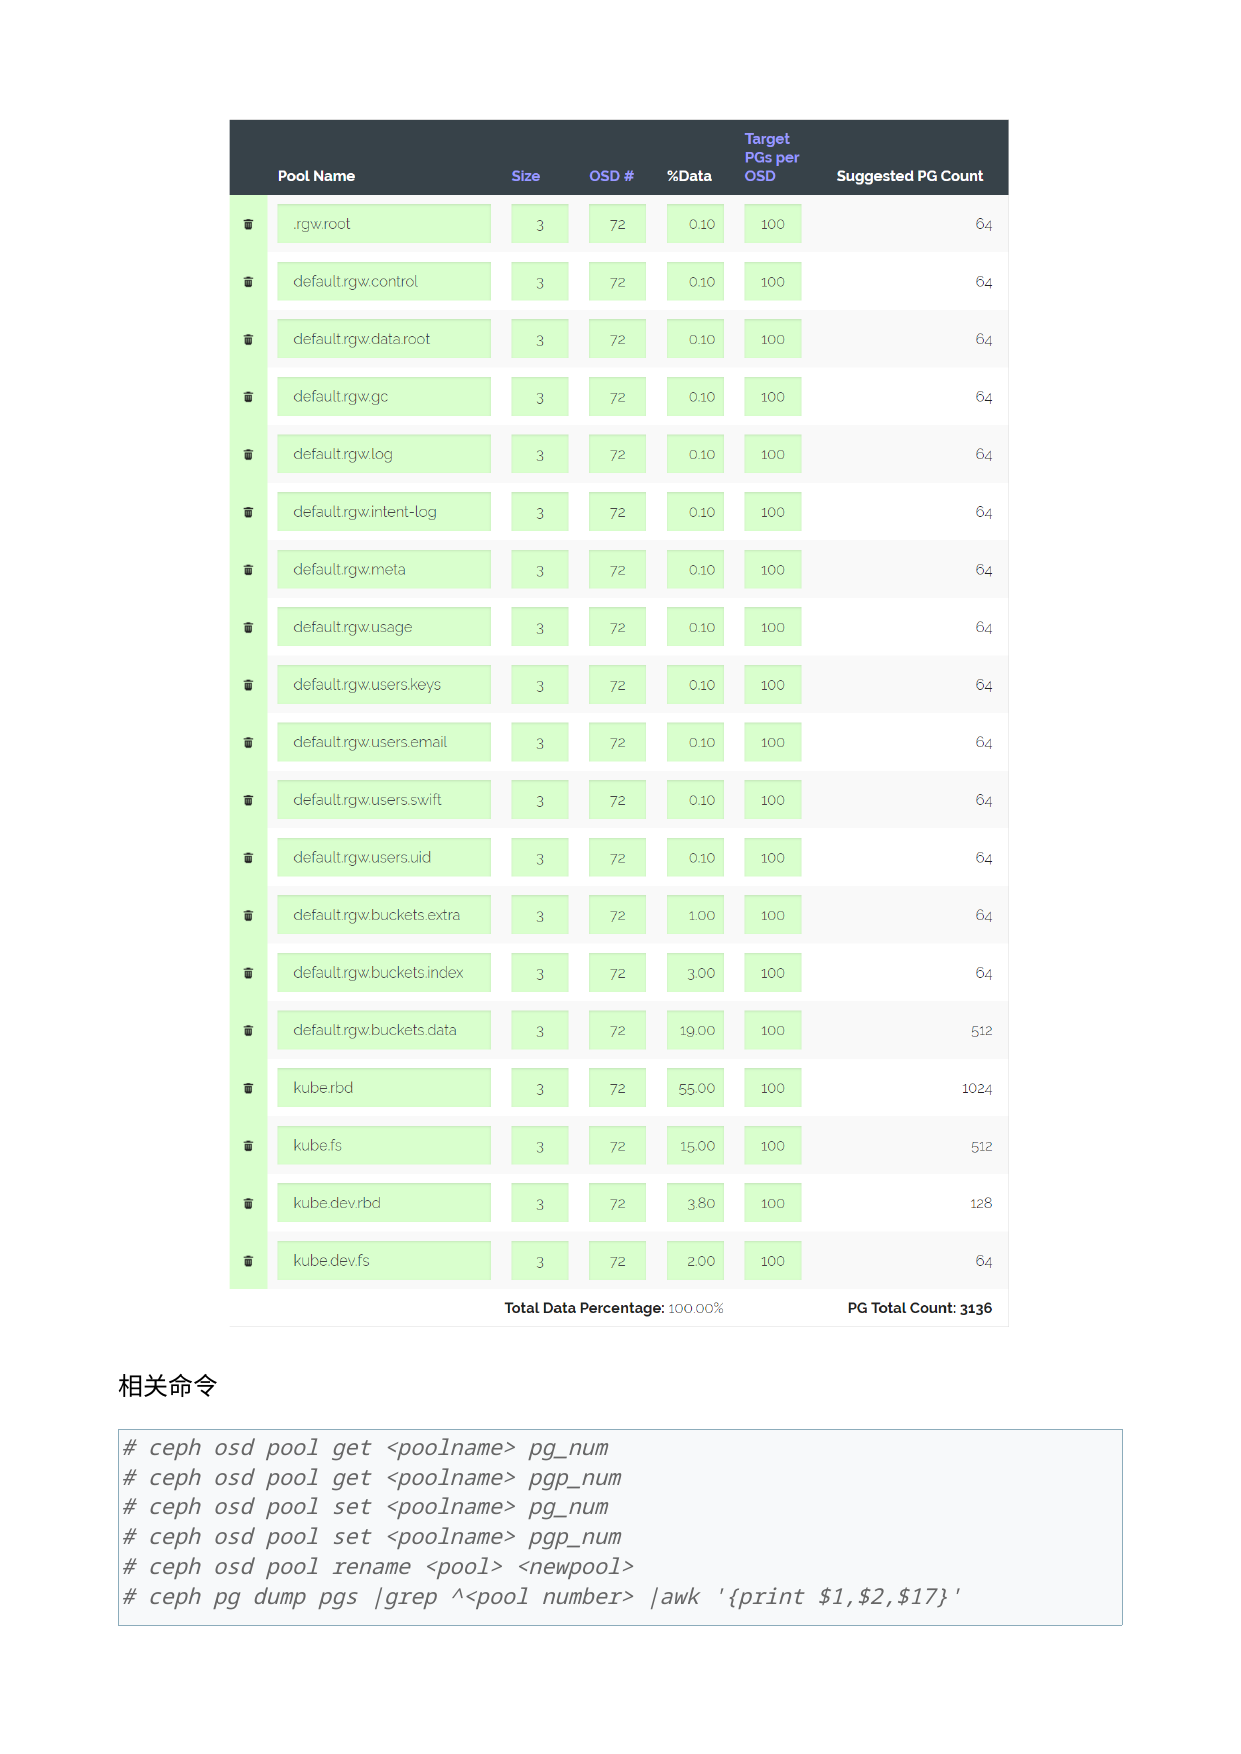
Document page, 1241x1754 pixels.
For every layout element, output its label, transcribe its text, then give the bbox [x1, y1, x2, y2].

picture [229, 118, 1011, 1331]
text 相关命令 [118, 1372, 1122, 1401]
table_header # ceph osd pool get <poolname> pg_num # ceph osd pool get <poolname> pgp_num # ceph osd pool set <poolname> pg_num # ceph osd pool set <poolname> pgp_num # ceph osd pool rename <pool> <newpool> # ceph pg dump pgs |grep ^<pool number> |awk '{print $1,$2,$17}' [119, 1430, 1122, 1625]
